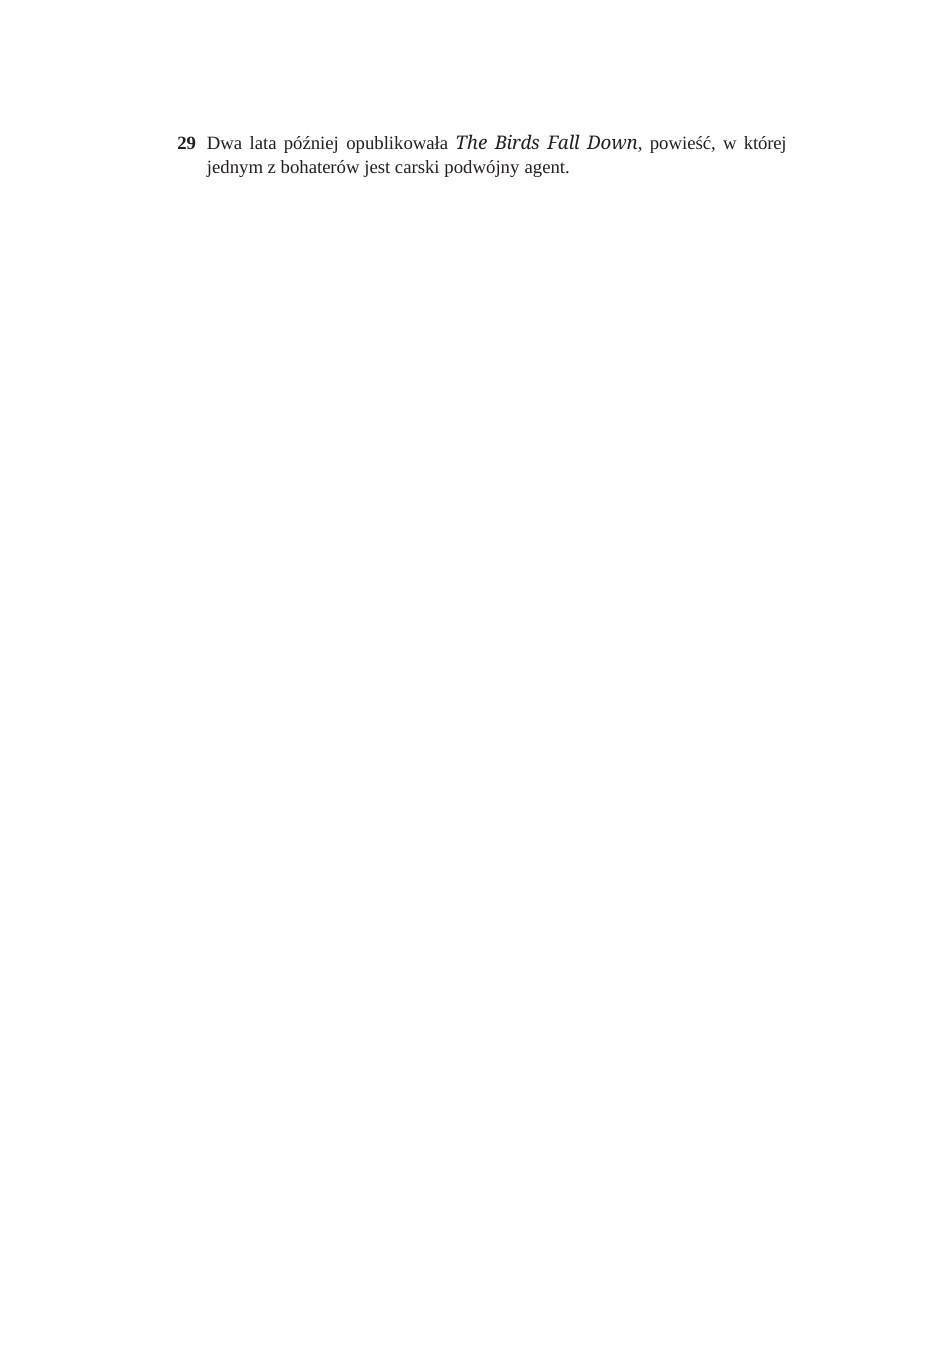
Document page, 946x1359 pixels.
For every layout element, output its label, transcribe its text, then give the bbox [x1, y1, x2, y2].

list Dwa lata później opublikowała The Birds Fall Down, powieść, w której jednym z bohaterów jest carski podwójny agent. [177, 129, 787, 177]
